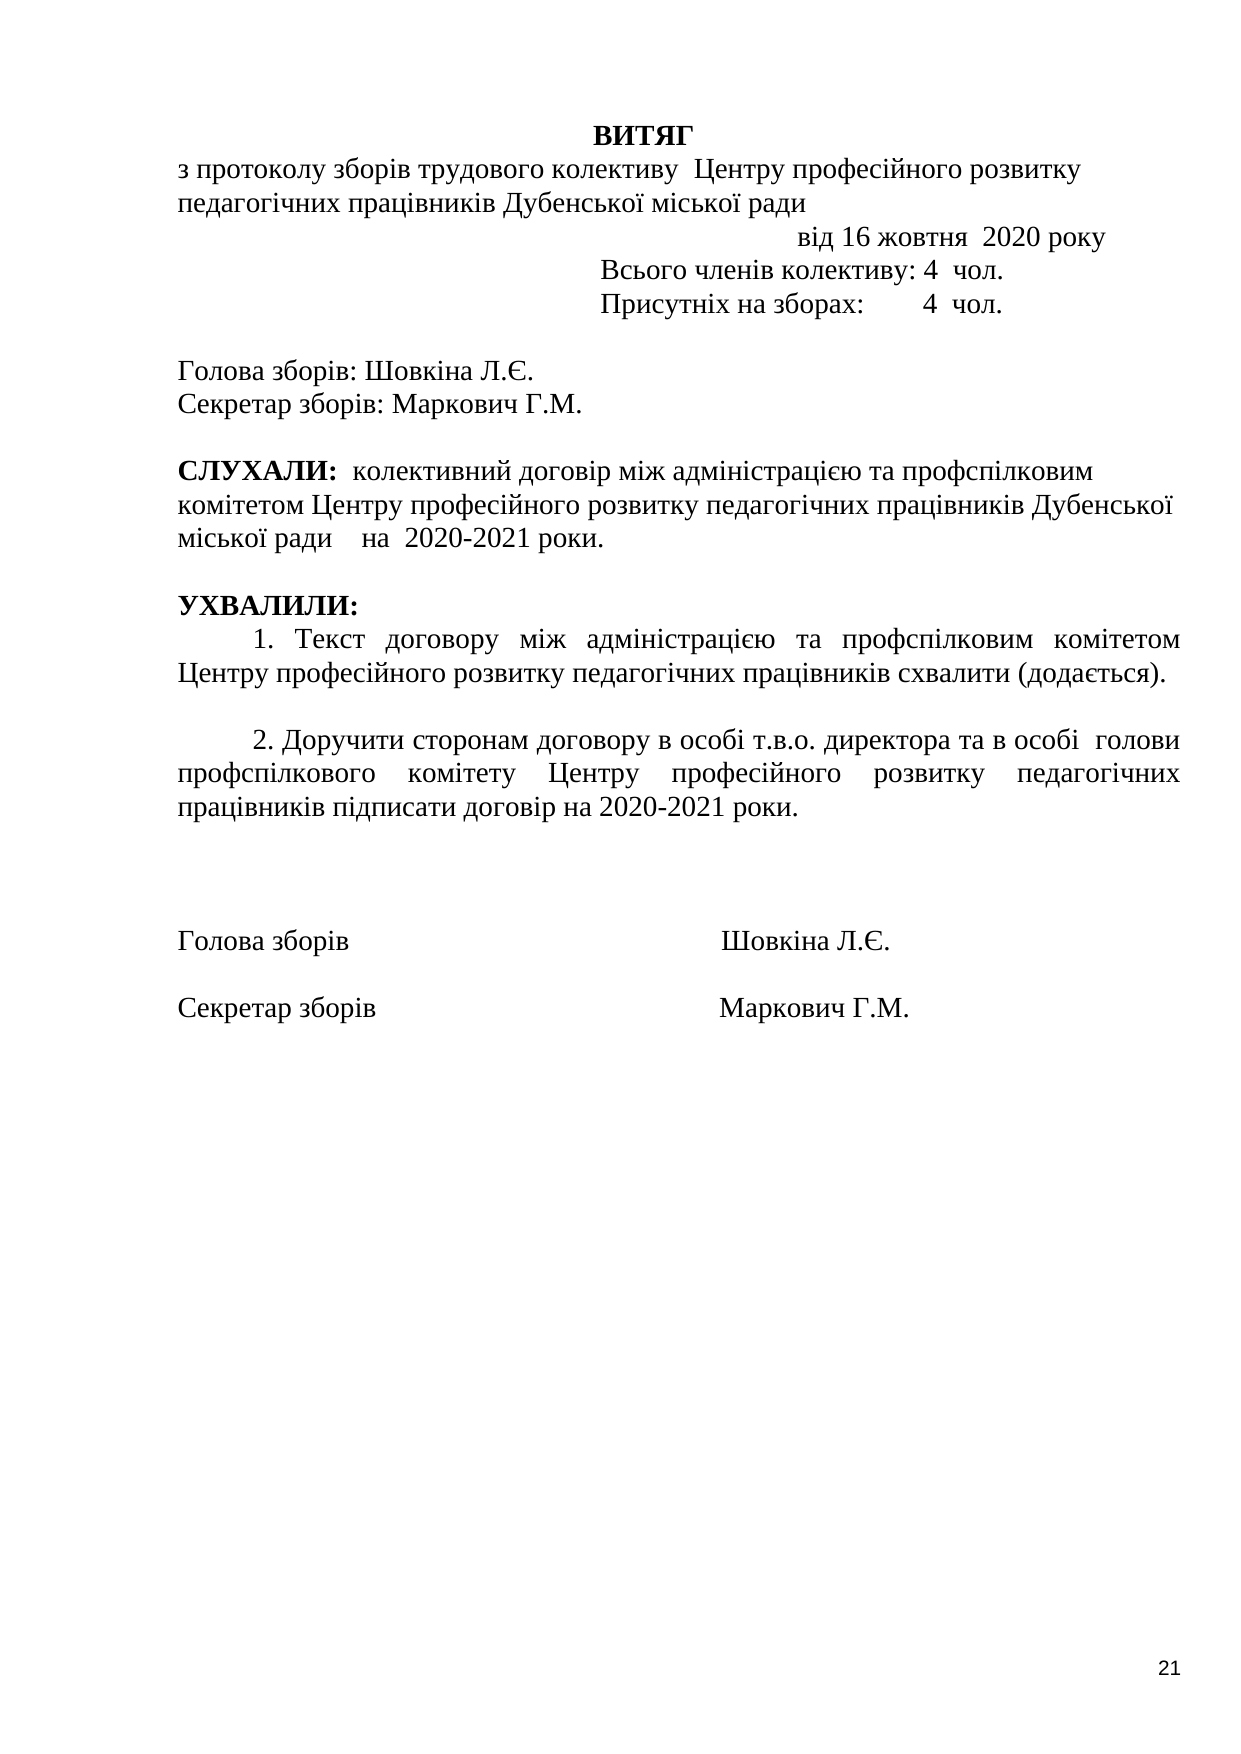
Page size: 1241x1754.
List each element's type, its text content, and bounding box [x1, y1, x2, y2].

text Всього членів колективу: 4 чол. [177, 252, 1181, 286]
text 1. Текст договору між адміністрацією та профспілковим комітетом Центру професійного розвитку педагогічних працівників схвалити (додається). [177, 621, 1181, 688]
text з протоколу зборів трудового колективу Центру професійного розвитку педагогічних працівників Дубенської міської ради [177, 152, 1181, 219]
text Секретар зборів Маркович Г.М. [177, 990, 1181, 1024]
text СЛУХАЛИ: колективний договір між адміністрацією та профспілковим комітетом Центру професійного розвитку педагогічних працівників Дубенської міської ради на 2020-2021 роки. [177, 453, 1181, 554]
text УХВАЛИЛИ: [177, 588, 1181, 621]
text ВИТЯГ [177, 118, 1181, 152]
text Голова зборів: Шовкіна Л.Є. [177, 353, 1181, 386]
text від 16 жовтня 2020 року [177, 219, 1181, 252]
text Присутніх на зборах: 4 чол. [177, 286, 1181, 319]
text 2. Доручити сторонам договору в особі т.в.о. директора та в особі голови профспілкового комітету Центру професійного розвитку педагогічних працівників підписати договір на 2020-2021 роки. [177, 722, 1181, 822]
text Голова зборів Шовкіна Л.Є. [177, 923, 1181, 957]
text Секретар зборів: Маркович Г.М. [177, 386, 1181, 420]
